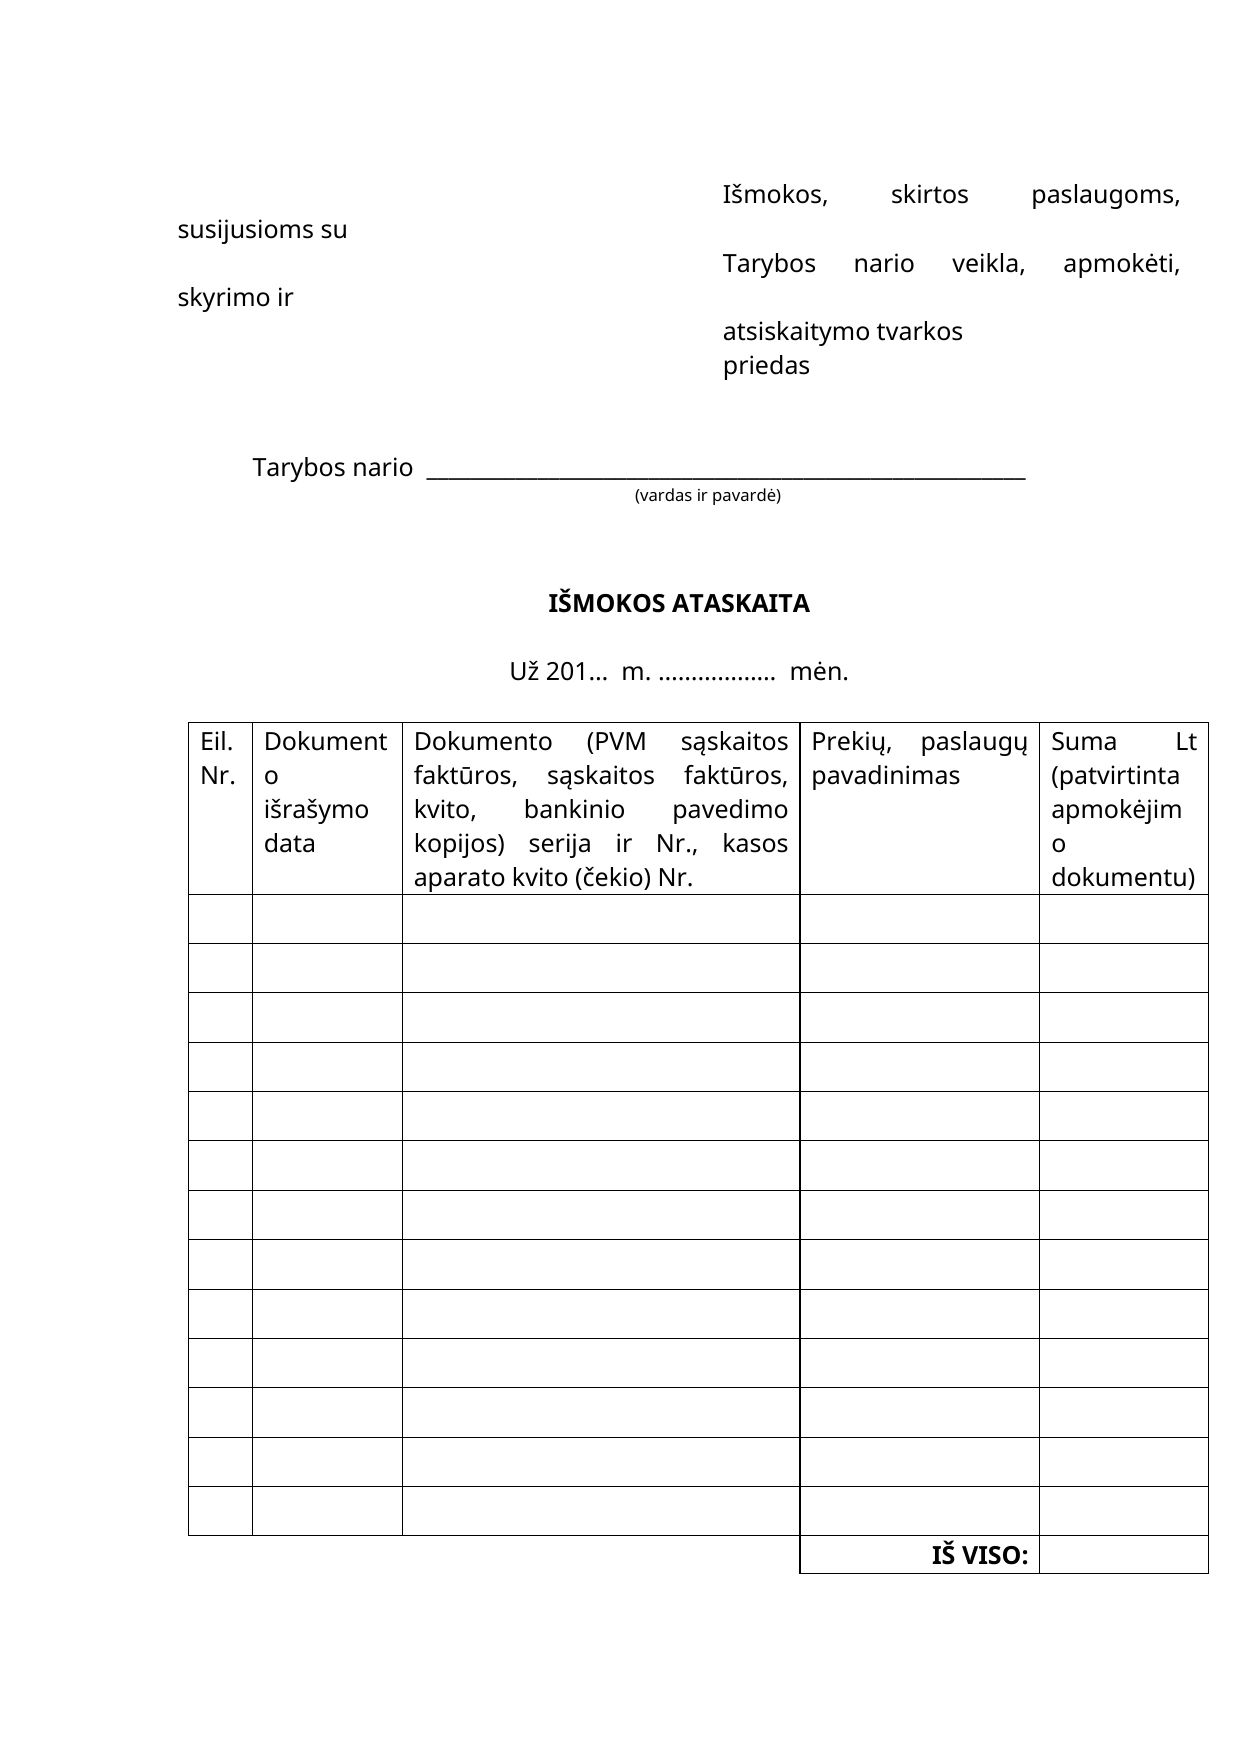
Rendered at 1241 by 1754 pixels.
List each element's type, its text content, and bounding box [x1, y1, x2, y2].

table_cell [253, 1043, 402, 1091]
table_cell [1040, 1191, 1208, 1239]
table_cell [253, 1141, 402, 1190]
table_cell [801, 993, 1039, 1042]
text Tarybos nario ______________________________________________________ [177, 450, 1181, 484]
text IŠMOKOS ATASKAITA [177, 586, 1181, 620]
table_cell [1040, 993, 1208, 1042]
table_cell [403, 944, 799, 992]
table_cell [1040, 1043, 1208, 1091]
table_cell [1040, 1141, 1208, 1190]
table_cell [403, 895, 799, 943]
table_cell [801, 1487, 1039, 1535]
table_cell [1040, 1536, 1208, 1573]
table_cell [189, 1043, 252, 1091]
table_cell [403, 1339, 799, 1387]
table_cell [253, 993, 402, 1042]
table_cell [189, 993, 252, 1042]
table_header Suma Lt (patvirtinta apmokėjimo dokumentu) [1040, 723, 1208, 893]
table_header Eil. Nr. [189, 723, 252, 893]
table_cell [1040, 1092, 1208, 1140]
text priedas [177, 347, 1181, 382]
table_cell [189, 895, 252, 943]
table_cell [189, 1339, 252, 1387]
table_cell [403, 1043, 799, 1091]
table_cell [253, 895, 402, 943]
text Už 201… m. ……………… mėn. [177, 654, 1181, 688]
table_cell [189, 944, 252, 992]
table_cell [403, 1290, 799, 1338]
table_cell [403, 1240, 799, 1288]
table_cell [403, 993, 799, 1042]
table_cell [402, 1536, 799, 1573]
table_cell [801, 1092, 1039, 1140]
table_cell [253, 1290, 402, 1338]
table_cell [403, 1141, 799, 1190]
text Tarybos nario veikla, apmokėti, skyrimo ir [177, 245, 1181, 313]
table_cell [801, 1043, 1039, 1091]
table_cell [253, 1438, 402, 1486]
table_cell [1040, 895, 1208, 943]
table_cell [253, 1487, 402, 1535]
table_cell [1040, 1438, 1208, 1486]
table_header Prekių, paslaugų pavadinimas [801, 723, 1039, 893]
table_header Dokumento išrašymo data [253, 723, 402, 893]
table_cell [253, 1388, 402, 1437]
table_cell [1040, 1487, 1208, 1535]
text Išmokos, skirtos paslaugoms, susijusioms su [177, 177, 1181, 245]
table_cell [403, 1191, 799, 1239]
table_cell [801, 1141, 1039, 1190]
table_header Dokumento (PVM sąskaitos faktūros, sąskaitos faktūros, kvito, bankinio pavedimo kopijos) serija ir Nr., kasos aparato kvito (čekio) Nr. [403, 723, 799, 893]
table_cell [189, 1240, 252, 1288]
table_cell [1040, 1240, 1208, 1288]
table_cell [801, 1240, 1039, 1288]
table_cell [801, 1290, 1039, 1338]
table_cell [801, 1388, 1039, 1437]
table_cell [403, 1438, 799, 1486]
table_cell [253, 1092, 402, 1140]
table_cell [253, 1240, 402, 1288]
table_cell IŠ VISO: [801, 1536, 1039, 1573]
table_cell [801, 895, 1039, 943]
table_cell [189, 1290, 252, 1338]
table_cell [253, 944, 402, 992]
table_cell [189, 1438, 252, 1486]
table_cell [189, 1388, 252, 1437]
table_cell [1040, 944, 1208, 992]
table_cell [189, 1487, 252, 1535]
table_cell [801, 1438, 1039, 1486]
table_cell [253, 1191, 402, 1239]
text (vardas ir pavardė) [177, 484, 1181, 518]
table_cell [801, 1339, 1039, 1387]
table_cell [801, 944, 1039, 992]
table_cell [1040, 1290, 1208, 1338]
table_cell [1040, 1388, 1208, 1437]
table_cell [189, 1141, 252, 1190]
table_cell [252, 1536, 402, 1573]
table_cell [253, 1339, 402, 1387]
text atsiskaitymo tvarkos [177, 313, 1181, 347]
table_cell [801, 1191, 1039, 1239]
table_cell [403, 1092, 799, 1140]
table_cell [1040, 1339, 1208, 1387]
table_cell [189, 1536, 252, 1573]
table_cell [189, 1092, 252, 1140]
table_cell [189, 1191, 252, 1239]
table_cell [403, 1487, 799, 1535]
table_cell [403, 1388, 799, 1437]
